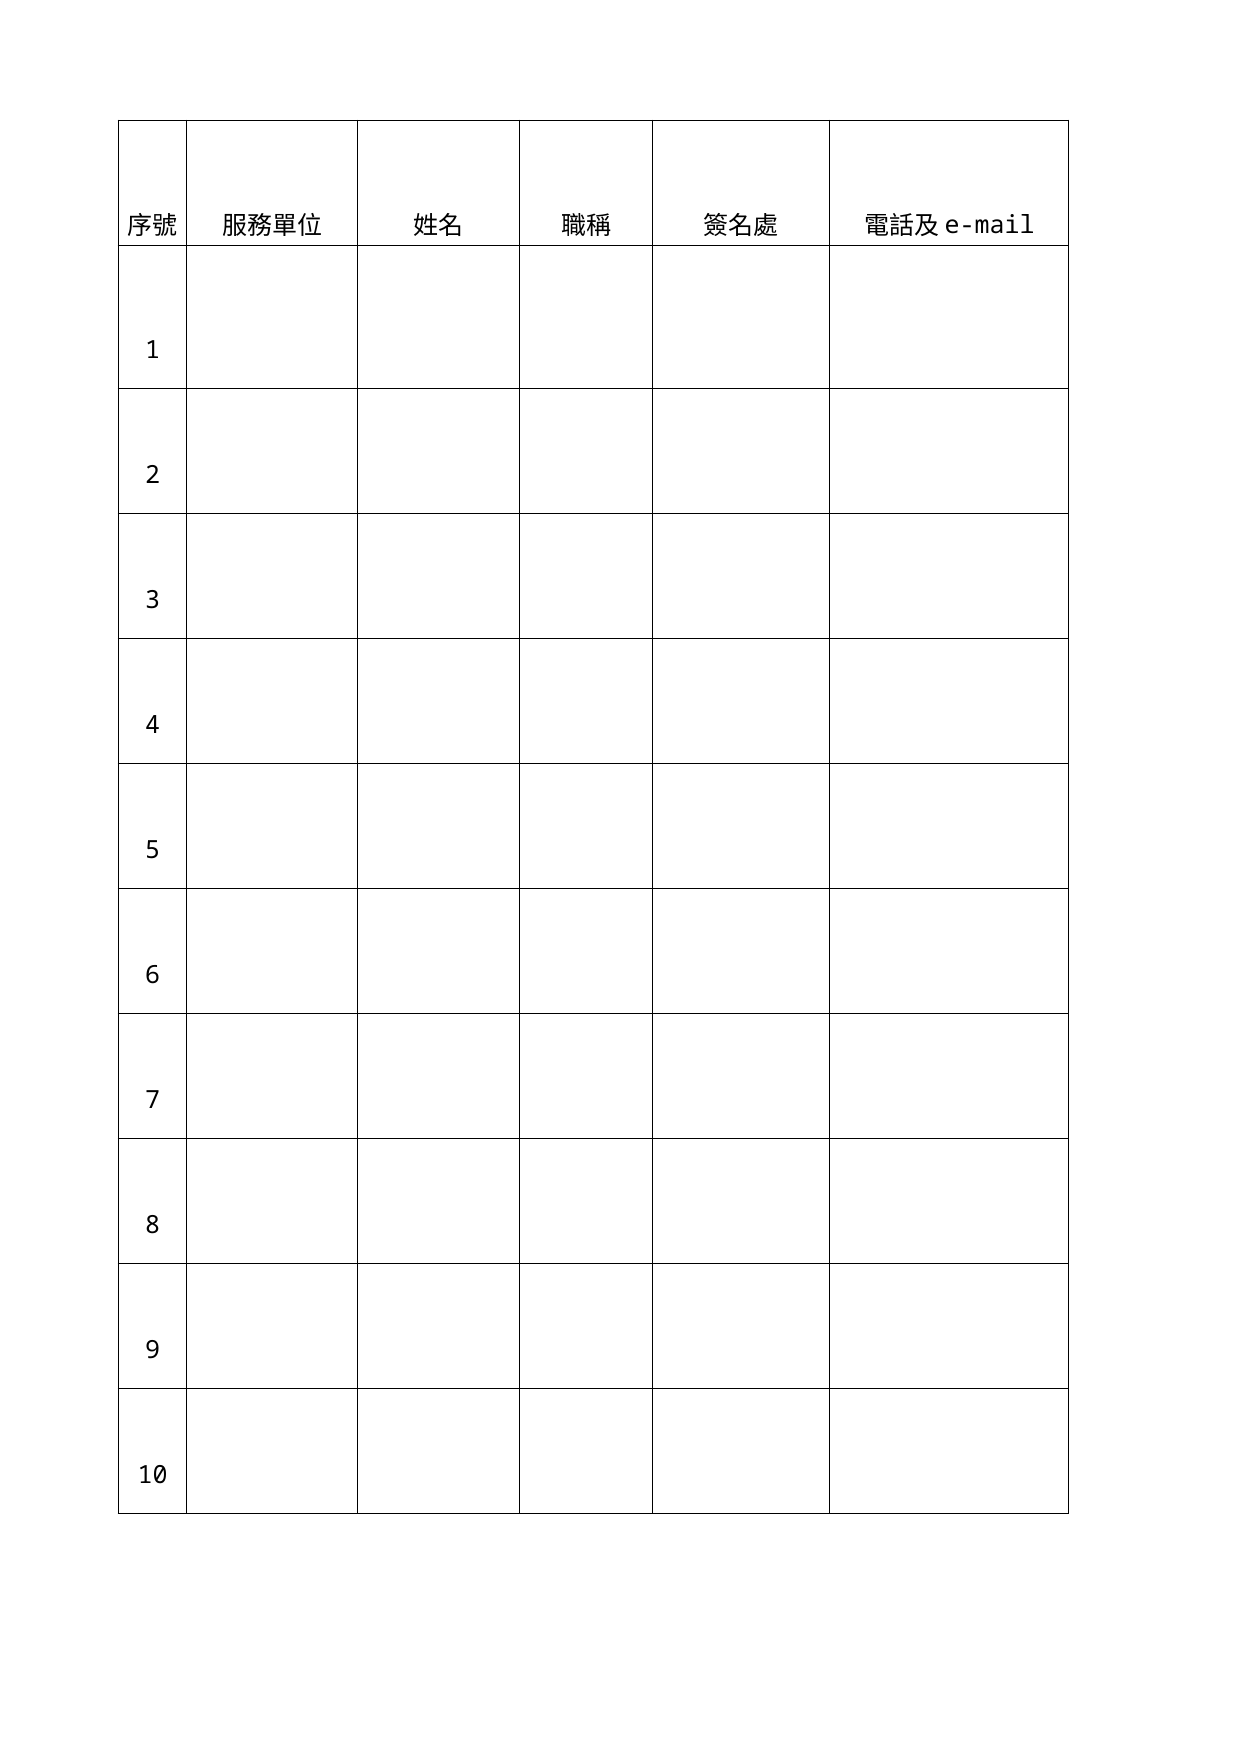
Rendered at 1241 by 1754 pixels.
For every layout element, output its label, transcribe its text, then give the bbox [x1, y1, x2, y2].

table_cell [187, 1389, 357, 1513]
table_cell [830, 764, 1068, 888]
table_cell 2 [119, 389, 186, 513]
table_cell 1 [119, 246, 186, 388]
table_cell [520, 514, 652, 638]
table_cell 5 [119, 764, 186, 888]
table_cell [358, 389, 519, 513]
table_cell [520, 764, 652, 888]
table_cell [358, 1139, 519, 1263]
table_cell [653, 889, 829, 1013]
table_cell 8 [119, 1139, 186, 1263]
table_cell [520, 889, 652, 1013]
table_cell [520, 389, 652, 513]
table_cell [358, 246, 519, 388]
table_cell [653, 1264, 829, 1388]
table_cell [520, 1389, 652, 1513]
table_cell [358, 764, 519, 888]
table_cell [187, 639, 357, 763]
table_header 電話及e-mail [830, 121, 1068, 244]
table_cell [520, 1264, 652, 1388]
table_cell 6 [119, 889, 186, 1013]
table_header 職稱 [520, 121, 652, 244]
table_header 序號 [119, 121, 186, 244]
table_cell [520, 1139, 652, 1263]
table_cell [830, 1139, 1068, 1263]
table_cell [653, 1139, 829, 1263]
table_cell [358, 1264, 519, 1388]
table_cell 4 [119, 639, 186, 763]
table_cell [653, 764, 829, 888]
table_cell [358, 889, 519, 1013]
table_cell [830, 514, 1068, 638]
table_header 服務單位 [187, 121, 357, 244]
table_cell [653, 389, 829, 513]
table_cell [830, 246, 1068, 388]
table_cell [358, 1014, 519, 1138]
table_cell [653, 1389, 829, 1513]
table_header 姓名 [358, 121, 519, 244]
table_cell [358, 514, 519, 638]
table_cell [653, 639, 829, 763]
table_cell 7 [119, 1014, 186, 1138]
table_cell [520, 246, 652, 388]
table_cell [358, 1389, 519, 1513]
table_cell [358, 639, 519, 763]
table_cell [830, 639, 1068, 763]
table_cell 9 [119, 1264, 186, 1388]
table_cell 3 [119, 514, 186, 638]
table_cell [653, 1014, 829, 1138]
table_cell [187, 1139, 357, 1263]
table_cell [187, 764, 357, 888]
table_cell [520, 639, 652, 763]
table_cell [830, 1264, 1068, 1388]
table_cell [830, 1014, 1068, 1138]
table_cell [653, 246, 829, 388]
table_cell [830, 889, 1068, 1013]
table_cell [520, 1014, 652, 1138]
table_cell [830, 389, 1068, 513]
table_cell [187, 889, 357, 1013]
table_cell [187, 1264, 357, 1388]
table_cell [187, 246, 357, 388]
table_cell 10 [119, 1389, 186, 1513]
table_header 簽名處 [653, 121, 829, 244]
table_cell [653, 514, 829, 638]
table_cell [830, 1389, 1068, 1513]
table_cell [187, 389, 357, 513]
table_cell [187, 514, 357, 638]
table_cell [187, 1014, 357, 1138]
